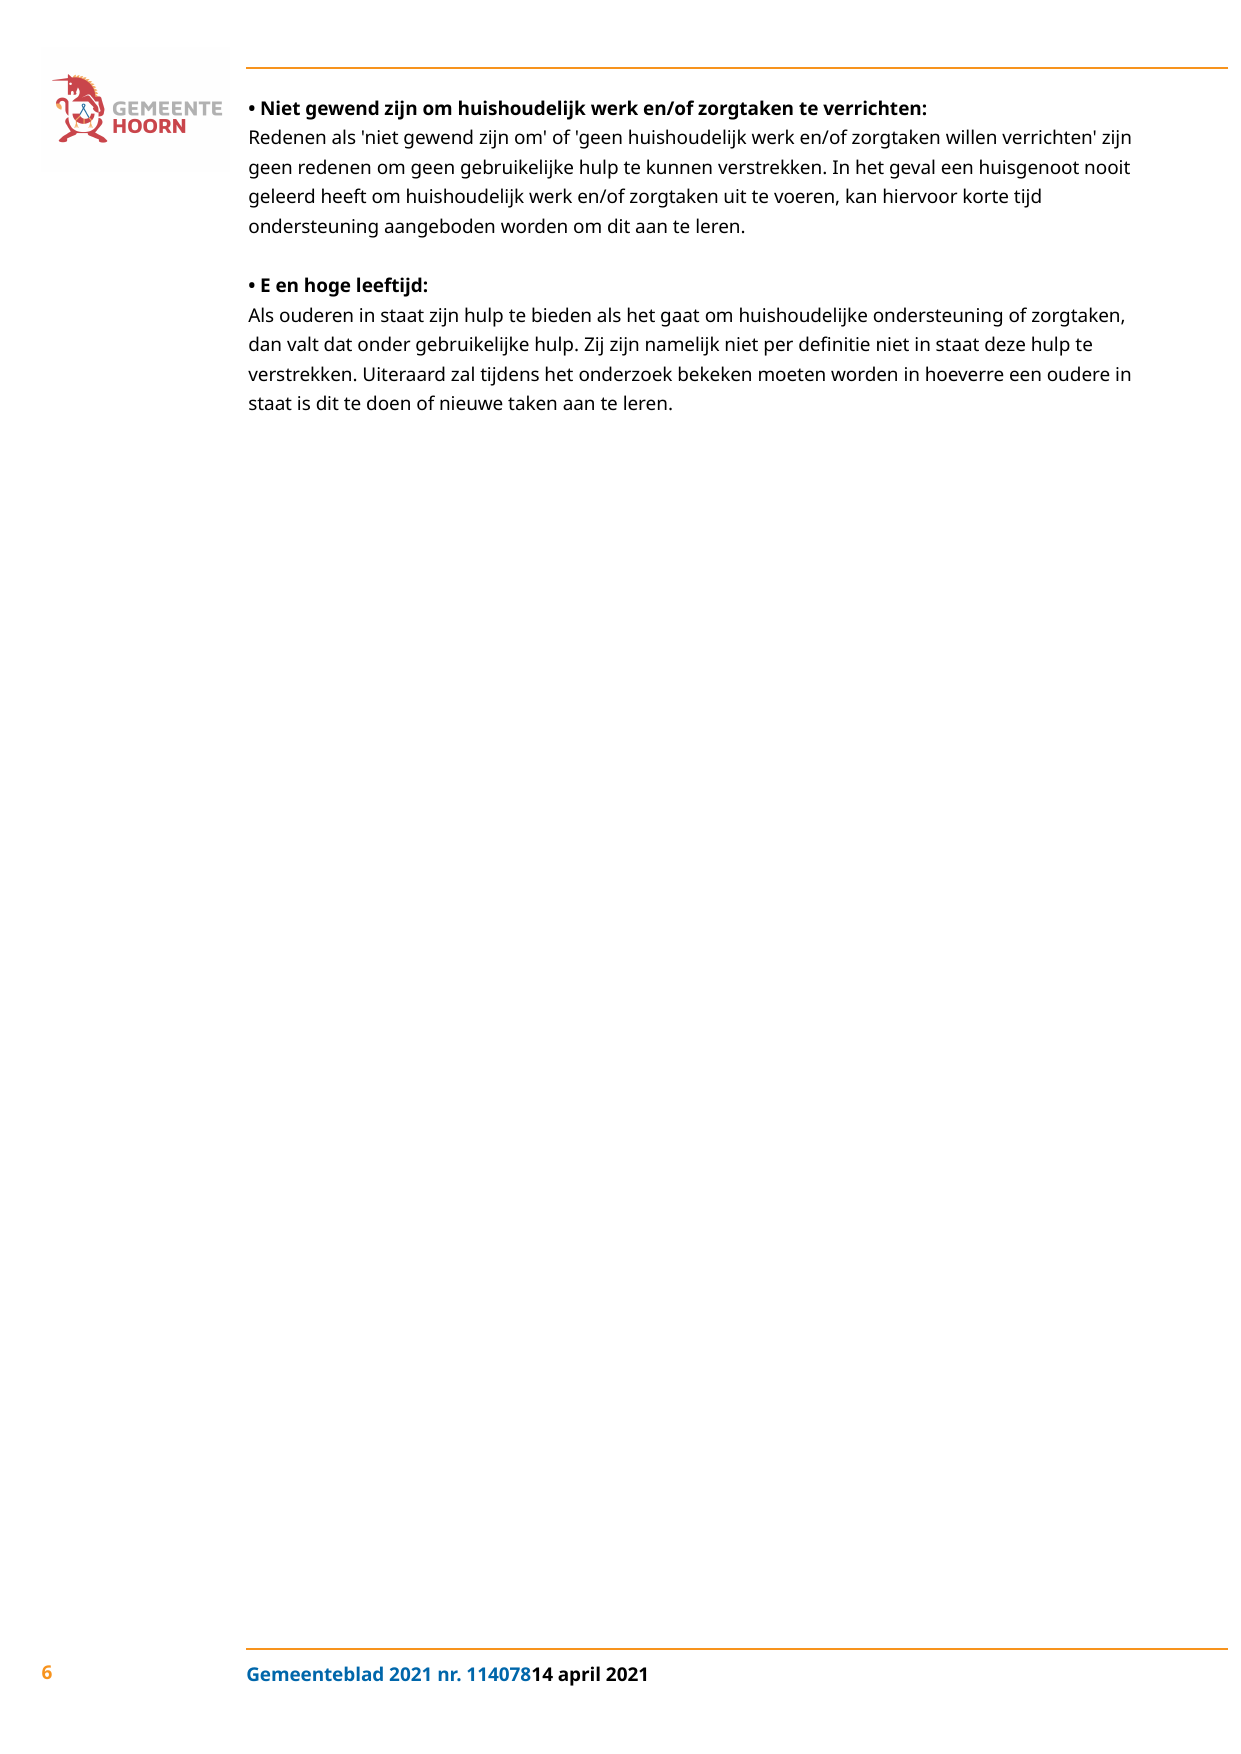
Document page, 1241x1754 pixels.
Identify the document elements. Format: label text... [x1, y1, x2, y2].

picture [41, 47, 231, 172]
text • Niet gewend zijn om huishoudelijk werk en/of zorgtaken te verrichten: [248, 95, 1152, 121]
text • E en hoge leeftijd: [248, 272, 1152, 298]
text Als ouderen in staat zijn hulp te bieden als het gaat om huishoudelijke ondersteuning of zorgtaken, dan valt dat onder gebruikelijke hulp. Zij zijn namelijk niet per definitie niet in staat deze hulp te verstrekken. Uiteraard zal tijdens het onderzoek bekeken moeten worden in hoeverre een oudere in staat is dit te doen of nieuwe taken aan te leren. [248, 302, 1152, 416]
text Redenen als 'niet gewend zijn om' of 'geen huishoudelijk werk en/of zorgtaken willen verrichten' zijn geen redenen om geen gebruikelijke hulp te kunnen verstrekken. In het geval een huisgenoot nooit geleerd heeft om huishoudelijk werk en/of zorgtaken uit te voeren, kan hiervoor korte tijd ondersteuning aangeboden worden om dit aan te leren. [248, 124, 1152, 239]
